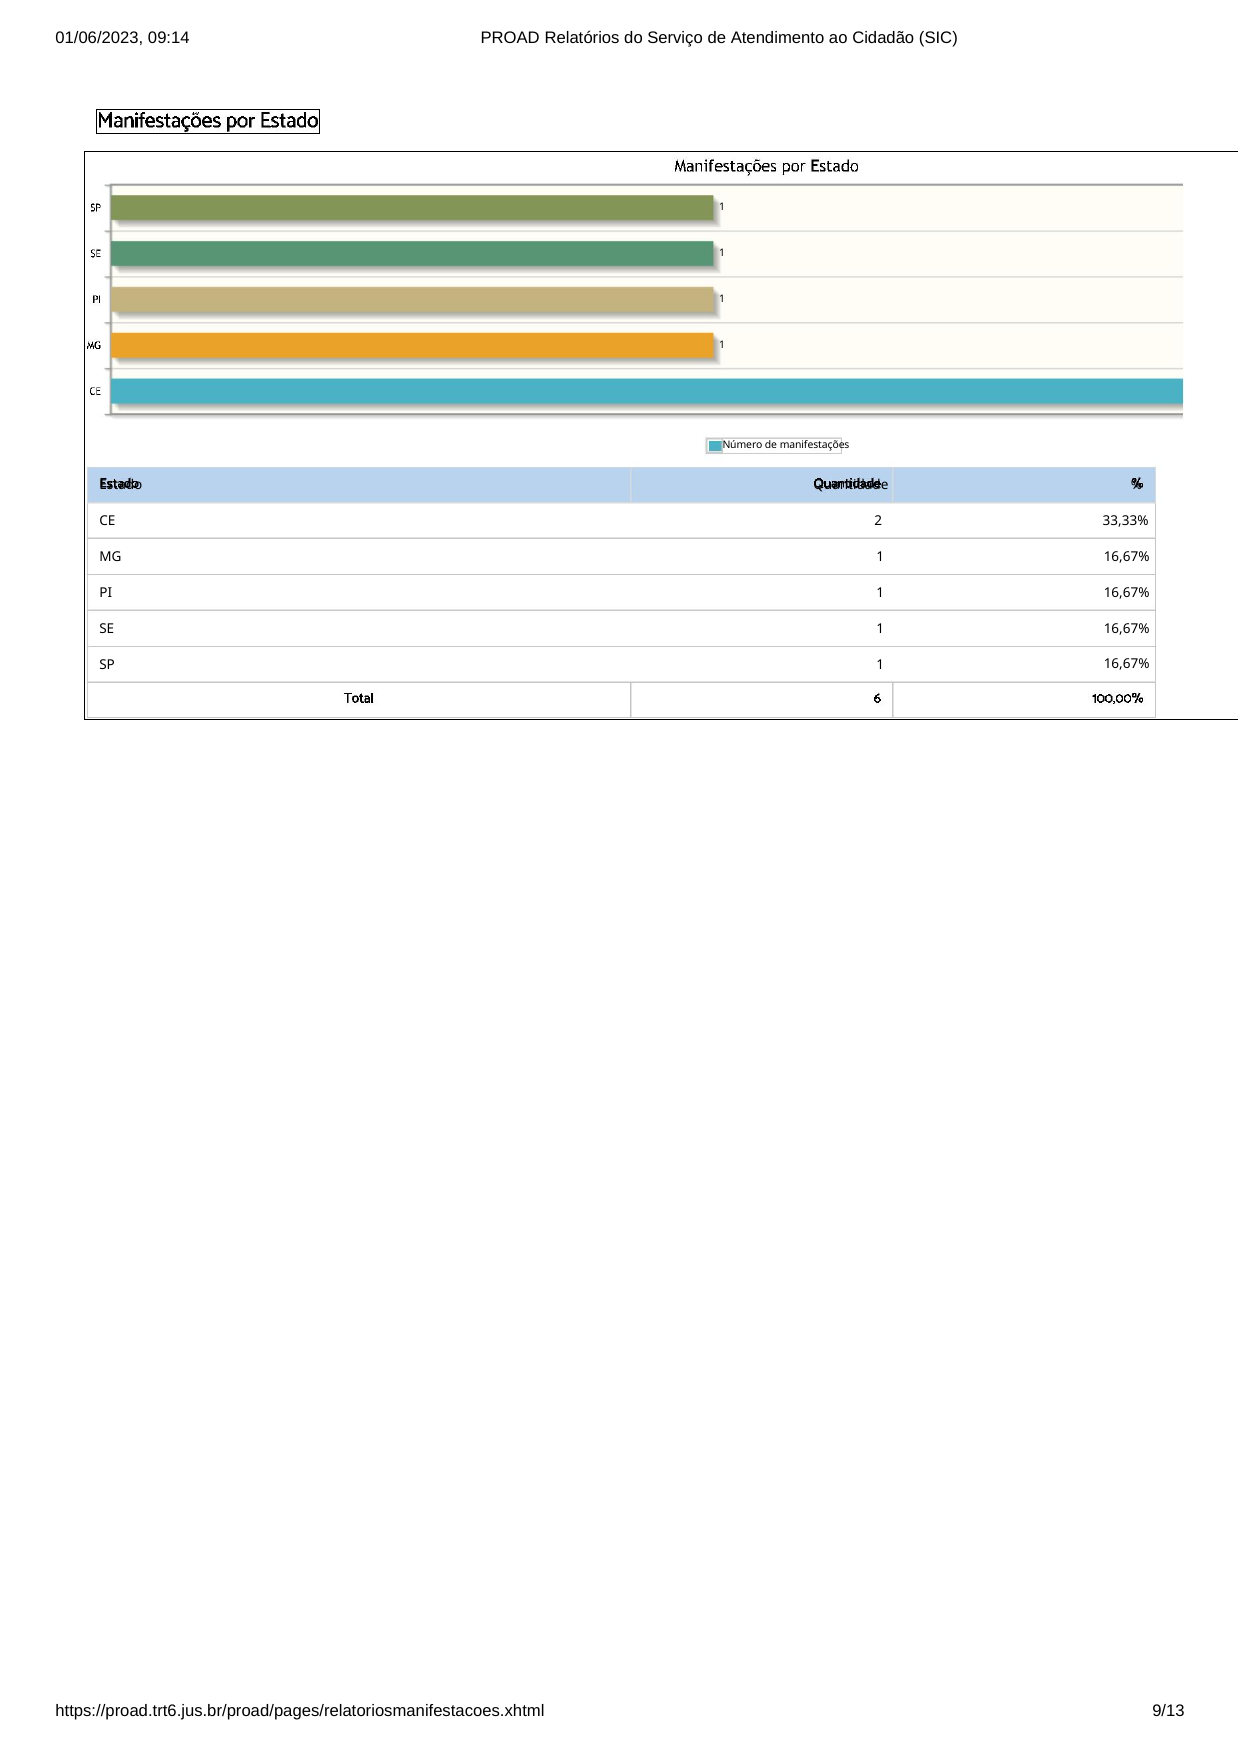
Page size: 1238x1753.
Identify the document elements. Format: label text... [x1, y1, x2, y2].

text 1 [719, 339, 740, 350]
text 0 [57, 33, 62, 42]
text 2 [874, 508, 901, 530]
text 33,33% [1102, 507, 1163, 530]
text 1 [876, 544, 901, 566]
text 1 [876, 579, 901, 602]
text SE [99, 616, 134, 638]
text CE [99, 507, 159, 530]
text 1 [876, 651, 901, 674]
text 1 [719, 201, 740, 213]
picture [85, 152, 1238, 719]
text SP [99, 651, 134, 674]
text PI [99, 579, 138, 602]
text 1 [719, 293, 740, 304]
text https://proad.trt6.jus.br/proad/pages/relatoriosmanifestacoes.xhtml [55, 1702, 569, 1720]
text 1 [876, 616, 901, 638]
text 1/06/2023, 09:14 [64, 29, 214, 47]
text 16,67% [1103, 651, 1163, 673]
text 9/13 [1152, 1702, 1209, 1720]
text Quantidade [813, 472, 900, 494]
text Estado [99, 472, 159, 494]
text PROAD Relatórios do Serviço de Atendimento ao Cidadão (SIC) [480, 29, 982, 47]
text 16,67% [1103, 579, 1163, 602]
text 16,67% [1103, 616, 1163, 638]
text Número de manifestações [722, 439, 858, 451]
text 1 [719, 247, 740, 259]
text 16,67% [1103, 544, 1163, 566]
text MG [99, 544, 138, 566]
text 0 [55, 29, 64, 47]
picture [97, 110, 319, 133]
text % [1131, 472, 1163, 494]
